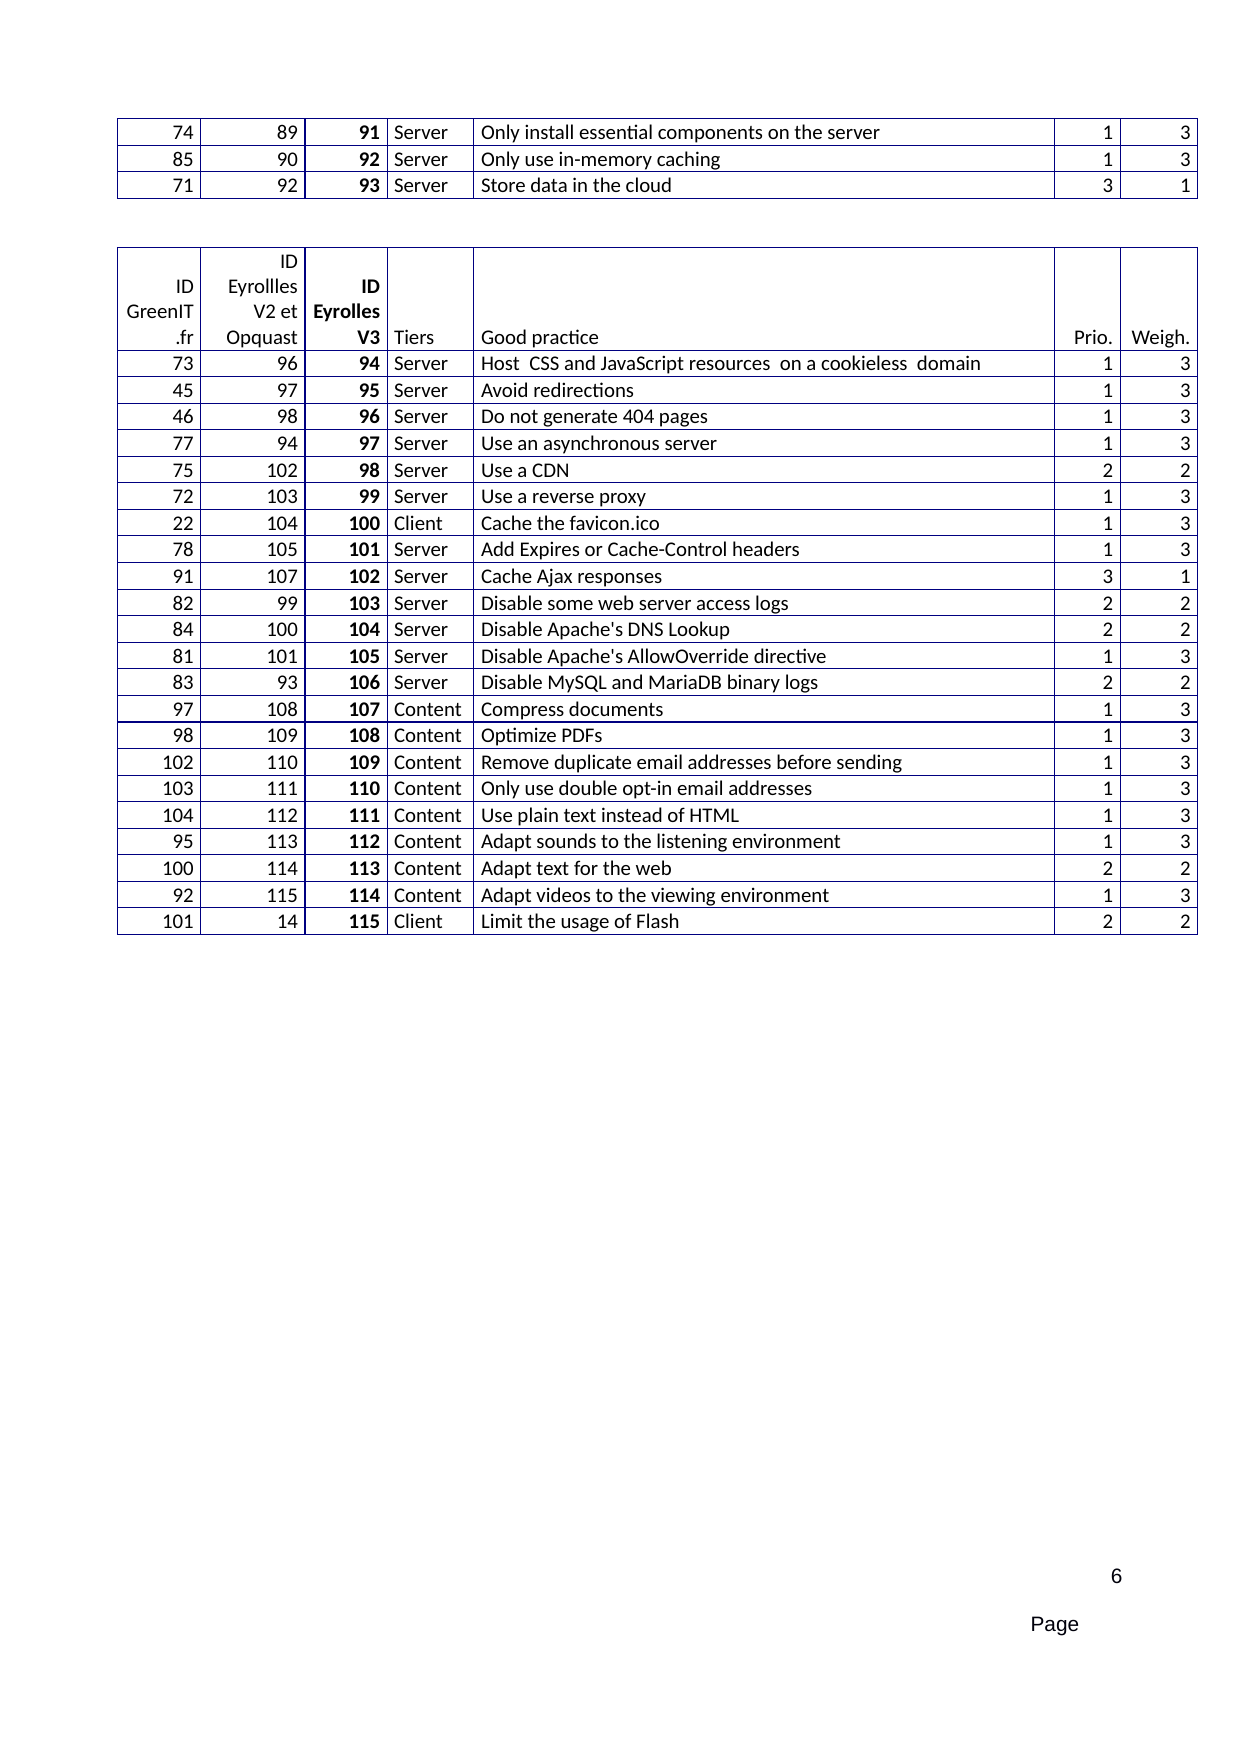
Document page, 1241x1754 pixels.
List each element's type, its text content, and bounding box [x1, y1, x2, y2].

table_cell 110 [201, 749, 304, 774]
table_cell 3 [1121, 377, 1197, 403]
table_cell 109 [201, 723, 304, 748]
table_cell 1 [1055, 146, 1120, 171]
table_cell 111 [306, 802, 387, 828]
table_cell 1 [1055, 829, 1120, 854]
table_cell 114 [306, 882, 387, 907]
table_cell 1 [1055, 430, 1120, 456]
table_cell 3 [1121, 749, 1197, 774]
table_cell Content [388, 829, 473, 854]
table_cell Cache Ajax responses [474, 563, 1054, 588]
table_cell 104 [201, 510, 304, 535]
table_cell 98 [118, 723, 200, 748]
table_cell 104 [306, 616, 387, 642]
table_cell Content [388, 776, 473, 801]
table_cell 105 [201, 536, 304, 562]
table_cell 92 [118, 882, 200, 907]
table_cell 84 [118, 616, 200, 642]
table_cell 103 [201, 483, 304, 509]
table_cell 3 [1121, 882, 1197, 907]
table_cell 75 [118, 457, 200, 482]
table_cell 74 [118, 119, 200, 145]
table_cell Only install essential components on the server [474, 119, 1054, 145]
table_cell Client [388, 908, 473, 934]
table_cell 98 [201, 404, 304, 429]
table_cell 2 [1055, 908, 1120, 934]
table_cell Limit the usage of Flash [474, 908, 1054, 934]
table_cell 1 [1055, 643, 1120, 668]
table_cell 106 [306, 669, 387, 695]
table_cell 114 [201, 855, 304, 881]
table_cell 2 [1121, 855, 1197, 881]
table_cell 1 [1055, 119, 1120, 145]
table_cell 73 [118, 351, 200, 376]
table_cell Server [388, 119, 473, 145]
table_cell Use a reverse proxy [474, 483, 1054, 509]
table_cell 1 [1055, 802, 1120, 828]
table_cell Store data in the cloud [474, 172, 1054, 198]
table_cell 3 [1121, 430, 1197, 456]
table_cell 101 [201, 643, 304, 668]
table_cell 112 [201, 802, 304, 828]
table_cell 101 [118, 908, 200, 934]
table_cell 2 [1055, 457, 1120, 482]
table_cell 3 [1121, 723, 1197, 748]
table_cell 2 [1055, 669, 1120, 695]
table_cell 2 [1121, 457, 1197, 482]
table_cell Server [388, 563, 473, 588]
table_cell 110 [306, 776, 387, 801]
table_cell Do not generate 404 pages [474, 404, 1054, 429]
table_cell 72 [118, 483, 200, 509]
table_cell 2 [1055, 855, 1120, 881]
table_cell 1 [1055, 696, 1120, 721]
table_cell Optimize PDFs [474, 723, 1054, 748]
table_cell Server [388, 483, 473, 509]
table_cell 95 [306, 377, 387, 403]
table_cell 2 [1055, 590, 1120, 615]
table_cell 1 [1055, 510, 1120, 535]
table_cell Server [388, 430, 473, 456]
table_cell 3 [1121, 696, 1197, 721]
table_cell Server [388, 377, 473, 403]
table_cell 71 [118, 172, 200, 198]
table_cell Content [388, 749, 473, 774]
table_cell 103 [118, 776, 200, 801]
table_cell Content [388, 855, 473, 881]
table_cell Disable MySQL and MariaDB binary logs [474, 669, 1054, 695]
table_cell Remove duplicate email addresses before sending [474, 749, 1054, 774]
table_cell 97 [306, 430, 387, 456]
table_cell 14 [201, 908, 304, 934]
table_cell 1 [1055, 404, 1120, 429]
table_cell 94 [201, 430, 304, 456]
table_cell Content [388, 696, 473, 721]
table_cell 113 [306, 855, 387, 881]
table_cell 1 [1055, 377, 1120, 403]
table_cell 107 [306, 696, 387, 721]
table_cell Content [388, 723, 473, 748]
table_cell Server [388, 146, 473, 171]
table_cell 22 [118, 510, 200, 535]
table_cell Use an asynchronous server [474, 430, 1054, 456]
table_cell 1 [1055, 483, 1120, 509]
table_cell 96 [201, 351, 304, 376]
table_cell 115 [201, 882, 304, 907]
table_cell 45 [118, 377, 200, 403]
table_cell Server [388, 536, 473, 562]
table_cell 2 [1121, 669, 1197, 695]
table_cell 113 [201, 829, 304, 854]
table_cell 115 [306, 908, 387, 934]
table_cell Content [388, 882, 473, 907]
table_cell 94 [306, 351, 387, 376]
table_cell 3 [1121, 829, 1197, 854]
table_cell Use a CDN [474, 457, 1054, 482]
table_cell 92 [201, 172, 304, 198]
table_cell 92 [306, 146, 387, 171]
table_cell 3 [1121, 510, 1197, 535]
table_cell 77 [118, 430, 200, 456]
table_cell 1 [1055, 351, 1120, 376]
table_cell Server [388, 616, 473, 642]
table_cell Server [388, 404, 473, 429]
table_cell 3 [1121, 146, 1197, 171]
table_cell 93 [306, 172, 387, 198]
table_cell 108 [306, 723, 387, 748]
table_cell 2 [1121, 616, 1197, 642]
table_cell 102 [118, 749, 200, 774]
table_cell 3 [1121, 119, 1197, 145]
table_header Prio. [1055, 248, 1120, 349]
table_cell Disable Apache's AllowOverride directive [474, 643, 1054, 668]
table_cell 2 [1121, 590, 1197, 615]
table_cell 90 [201, 146, 304, 171]
table_cell 103 [306, 590, 387, 615]
table_cell Adapt sounds to the listening environment [474, 829, 1054, 854]
table_cell 104 [118, 802, 200, 828]
table_cell Server [388, 590, 473, 615]
table_cell 108 [201, 696, 304, 721]
table_cell 3 [1121, 536, 1197, 562]
table_cell Avoid redirections [474, 377, 1054, 403]
table_cell 99 [306, 483, 387, 509]
table_cell 91 [118, 563, 200, 588]
table_cell 81 [118, 643, 200, 668]
table_cell 46 [118, 404, 200, 429]
table_cell 111 [201, 776, 304, 801]
table_header Tiers [388, 248, 473, 349]
table_cell Host CSS and JavaScript resources on a cookieless domain [474, 351, 1054, 376]
table_cell Only use in-memory caching [474, 146, 1054, 171]
table_cell 1 [1055, 723, 1120, 748]
table_cell 3 [1055, 172, 1120, 198]
table_cell 1 [1055, 749, 1120, 774]
table_cell 1 [1121, 172, 1197, 198]
table_cell 95 [118, 829, 200, 854]
table_cell 3 [1121, 404, 1197, 429]
table_cell 3 [1121, 483, 1197, 509]
table_cell 1 [1055, 536, 1120, 562]
table_cell Compress documents [474, 696, 1054, 721]
table_cell Adapt text for the web [474, 855, 1054, 881]
table_cell 78 [118, 536, 200, 562]
table_cell 98 [306, 457, 387, 482]
table_cell Server [388, 643, 473, 668]
table_cell 2 [1121, 908, 1197, 934]
table_cell 96 [306, 404, 387, 429]
table_cell 100 [201, 616, 304, 642]
table_cell 112 [306, 829, 387, 854]
table_cell Use plain text instead of HTML [474, 802, 1054, 828]
table_cell 97 [118, 696, 200, 721]
table_header ID Eyrollles V2 et Opquast [201, 248, 304, 349]
table_cell 100 [118, 855, 200, 881]
table_cell Add Expires or Cache-Control headers [474, 536, 1054, 562]
table_cell 100 [306, 510, 387, 535]
table_cell 102 [306, 563, 387, 588]
table_cell 3 [1121, 643, 1197, 668]
table_cell Disable Apache's DNS Lookup [474, 616, 1054, 642]
table_cell 3 [1121, 802, 1197, 828]
table_cell Client [388, 510, 473, 535]
table_header ID GreenIT .fr [118, 248, 200, 349]
table_cell Disable some web server access logs [474, 590, 1054, 615]
table_cell 85 [118, 146, 200, 171]
table_cell 105 [306, 643, 387, 668]
table_cell Cache the favicon.ico [474, 510, 1054, 535]
table_cell 102 [201, 457, 304, 482]
table_cell 3 [1055, 563, 1120, 588]
table_cell 1 [1055, 776, 1120, 801]
table_cell Server [388, 351, 473, 376]
table_cell 99 [201, 590, 304, 615]
table_cell 107 [201, 563, 304, 588]
table_cell 1 [1121, 563, 1197, 588]
table_cell Server [388, 669, 473, 695]
table_cell Only use double opt-in email addresses [474, 776, 1054, 801]
table_cell 97 [201, 377, 304, 403]
table_cell 109 [306, 749, 387, 774]
table_cell 101 [306, 536, 387, 562]
table_cell Server [388, 457, 473, 482]
table_cell 1 [1055, 882, 1120, 907]
table_header ID Eyrolles V3 [306, 248, 387, 349]
table_cell 93 [201, 669, 304, 695]
table_cell 89 [201, 119, 304, 145]
table_cell Server [388, 172, 473, 198]
table_cell 2 [1055, 616, 1120, 642]
table_cell 3 [1121, 351, 1197, 376]
table_cell 3 [1121, 776, 1197, 801]
table_header Weigh. [1121, 248, 1197, 349]
table_cell Content [388, 802, 473, 828]
table_header Good practice [474, 248, 1054, 349]
table_cell 91 [306, 119, 387, 145]
table_cell Adapt videos to the viewing environment [474, 882, 1054, 907]
table_cell 82 [118, 590, 200, 615]
table_cell 83 [118, 669, 200, 695]
